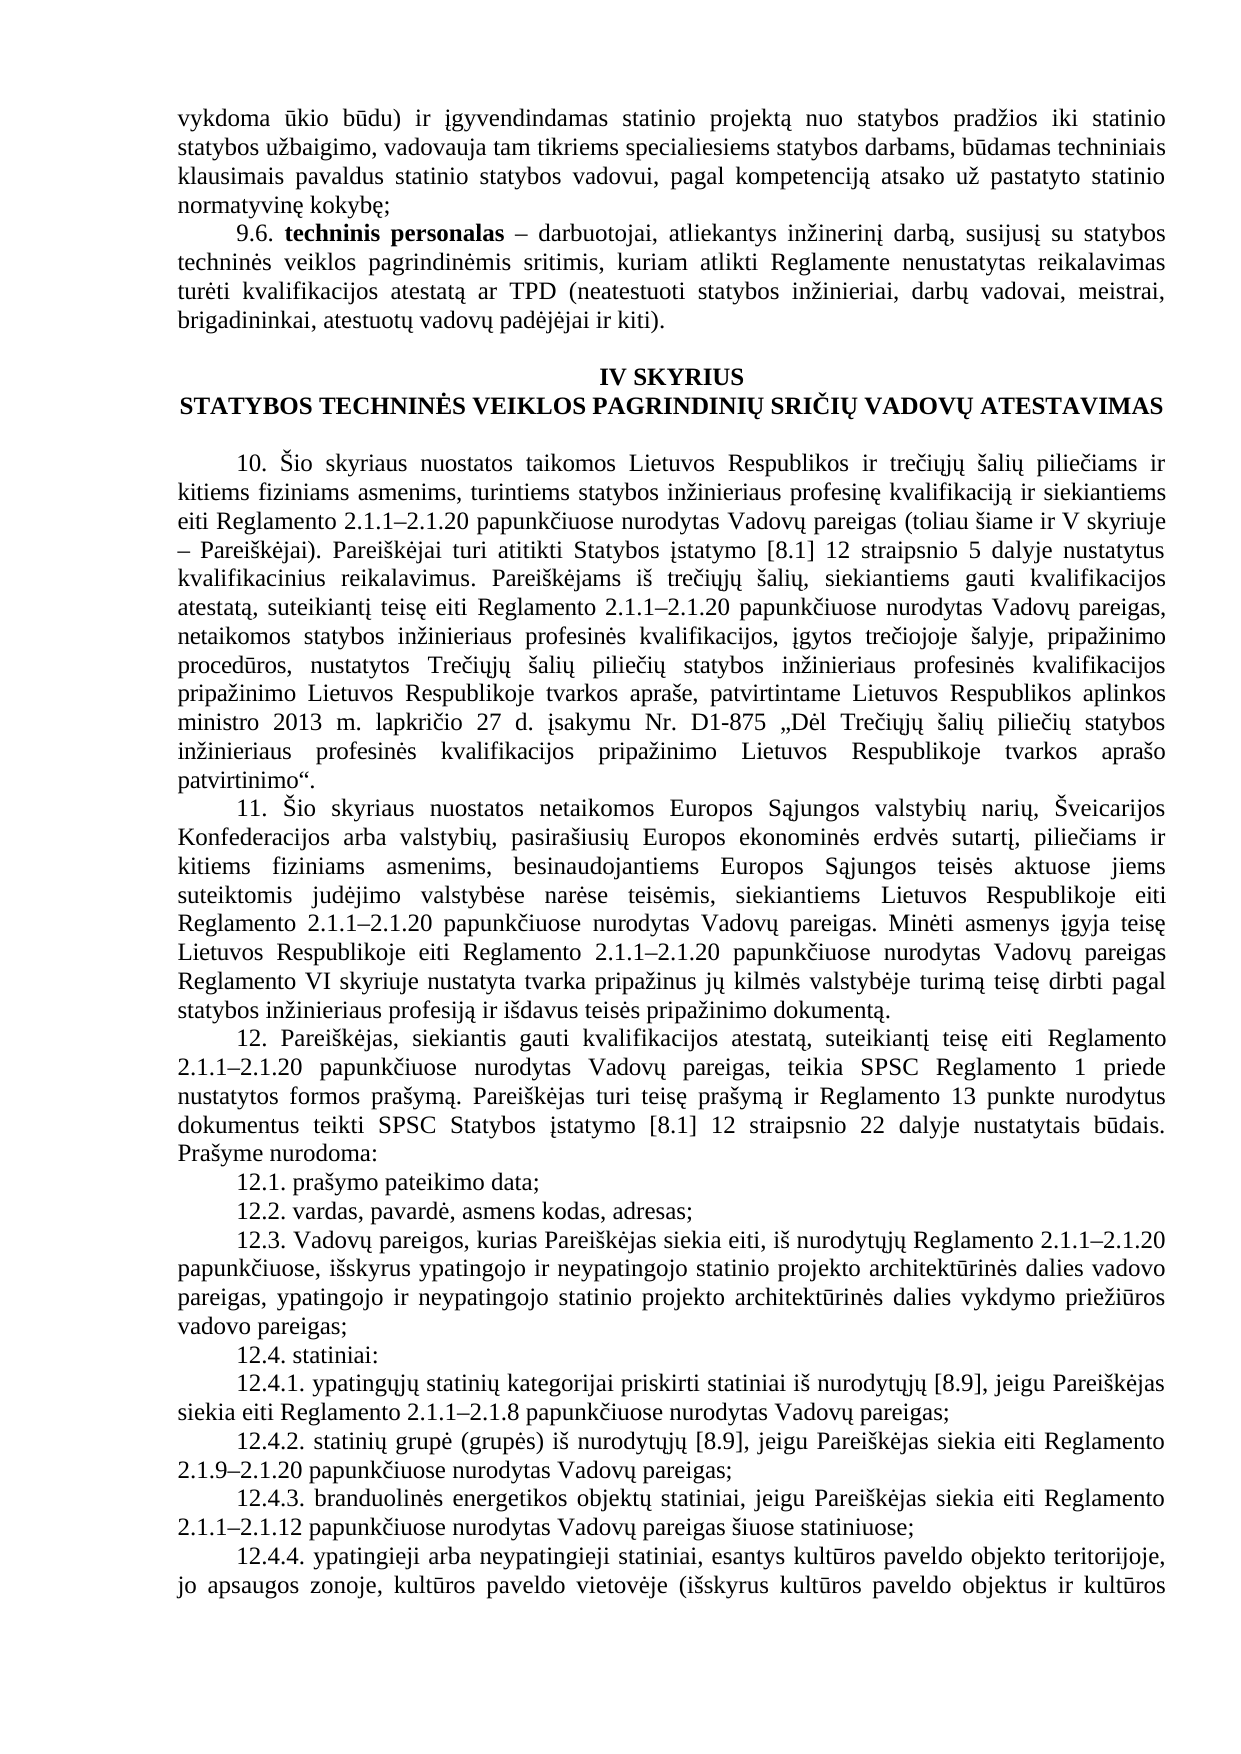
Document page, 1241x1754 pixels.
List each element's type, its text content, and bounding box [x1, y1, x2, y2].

text 12.2. vardas, pavardė, asmens kodas, adresas; [177, 1196, 1166, 1225]
text 9.6. techninis personalas – darbuotojai, atliekantys inžinerinį darbą, susijusį su statybos techninės veiklos pagrindinėmis sritimis, kuriam atlikti Reglamente nenustatytas reikalavimas turėti kvalifikacijos atestatą ar TPD (neatestuoti statybos inžinieriai, darbų vadovai, meistrai, brigadininkai, atestuotų vadovų padėjėjai ir kiti). [177, 218, 1166, 333]
text 12.4.2. statinių grupė (grupės) iš nurodytųjų [8.9], jeigu Pareiškėjas siekia eiti Reglamento 2.1.9–2.1.20 papunkčiuose nurodytas Vadovų pareigas; [177, 1426, 1166, 1483]
text 10. Šio skyriaus nuostatos taikomos Lietuvos Respublikos ir trečiųjų šalių piliečiams ir kitiems fiziniams asmenims, turintiems statybos inžinieriaus profesinę kvalifikaciją ir siekiantiems eiti Reglamento 2.1.1–2.1.20 papunkčiuose nurodytas Vadovų pareigas (toliau šiame ir V skyriuje – Pareiškėjai). Pareiškėjai turi atitikti Statybos įstatymo [8.1] 12 straipsnio 5 dalyje nustatytus kvalifikacinius reikalavimus. Pareiškėjams iš trečiųjų šalių, siekiantiems gauti kvalifikacijos atestatą, suteikiantį teisę eiti Reglamento 2.1.1–2.1.20 papunkčiuose nurodytas Vadovų pareigas, netaikomos statybos inžinieriaus profesinės kvalifikacijos, įgytos trečiojoje šalyje, pripažinimo procedūros, nustatytos Trečiųjų šalių piliečių statybos inžinieriaus profesinės kvalifikacijos pripažinimo Lietuvos Respublikoje tvarkos apraše, patvirtintame Lietuvos Respublikos aplinkos ministro 2013 m. lapkričio 27 d. įsakymu Nr. D1-875 „Dėl Trečiųjų šalių piliečių statybos inžinieriaus profesinės kvalifikacijos pripažinimo Lietuvos Respublikoje tvarkos aprašo patvirtinimo“. [177, 448, 1166, 793]
text 12.4.4. ypatingieji arba neypatingieji statiniai, esantys kultūros paveldo objekto teritorijoje, jo apsaugos zonoje, kultūros paveldo vietovėje (išskyrus kultūros paveldo objektus ir kultūros [177, 1541, 1166, 1598]
text 12.1. prašymo pateikimo data; [177, 1167, 1166, 1196]
text vykdoma ūkio būdu) ir įgyvendindamas statinio projektą nuo statybos pradžios iki statinio statybos užbaigimo, vadovauja tam tikriems specialiesiems statybos darbams, būdamas techniniais klausimais pavaldus statinio statybos vadovui, pagal kompetenciją atsako už pastatyto statinio normatyvinę kokybę; [177, 103, 1166, 218]
text 12.3. Vadovų pareigos, kurias Pareiškėjas siekia eiti, iš nurodytųjų Reglamento 2.1.1–2.1.20 papunkčiuose, išskyrus ypatingojo ir neypatingojo statinio projekto architektūrinės dalies vadovo pareigas, ypatingojo ir neypatingojo statinio projekto architektūrinės dalies vykdymo priežiūros vadovo pareigas; [177, 1225, 1166, 1340]
text IV SKYRIUS [177, 362, 1166, 391]
text 12. Pareiškėjas, siekiantis gauti kvalifikacijos atestatą, suteikiantį teisę eiti Reglamento 2.1.1–2.1.20 papunkčiuose nurodytas Vadovų pareigas, teikia SPSC Reglamento 1 priede nustatytos formos prašymą. Pareiškėjas turi teisę prašymą ir Reglamento 13 punkte nurodytus dokumentus teikti SPSC Statybos įstatymo [8.1] 12 straipsnio 22 dalyje nustatytais būdais. Prašyme nurodoma: [177, 1023, 1166, 1167]
text 12.4.1. ypatingųjų statinių kategorijai priskirti statiniai iš nurodytųjų [8.9], jeigu Pareiškėjas siekia eiti Reglamento 2.1.1–2.1.8 papunkčiuose nurodytas Vadovų pareigas; [177, 1368, 1166, 1426]
text STATYBOS TECHNINĖS VEIKLOS PAGRINDINIŲ SRIČIŲ VADOVŲ ATESTAVIMAS [177, 391, 1166, 420]
text 11. Šio skyriaus nuostatos netaikomos Europos Sąjungos valstybių narių, Šveicarijos Konfederacijos arba valstybių, pasirašiusių Europos ekonominės erdvės sutartį, piliečiams ir kitiems fiziniams asmenims, besinaudojantiems Europos Sąjungos teisės aktuose jiems suteiktomis judėjimo valstybėse narėse teisėmis, siekiantiems Lietuvos Respublikoje eiti Reglamento 2.1.1–2.1.20 papunkčiuose nurodytas Vadovų pareigas. Minėti asmenys įgyja teisę Lietuvos Respublikoje eiti Reglamento 2.1.1–2.1.20 papunkčiuose nurodytas Vadovų pareigas Reglamento VI skyriuje nustatyta tvarka pripažinus jų kilmės valstybėje turimą teisę dirbti pagal statybos inžinieriaus profesiją ir išdavus teisės pripažinimo dokumentą. [177, 793, 1166, 1023]
text 12.4. statiniai: [177, 1340, 1166, 1368]
text 12.4.3. branduolinės energetikos objektų statiniai, jeigu Pareiškėjas siekia eiti Reglamento 2.1.1–2.1.12 papunkčiuose nurodytas Vadovų pareigas šiuose statiniuose; [177, 1483, 1166, 1541]
